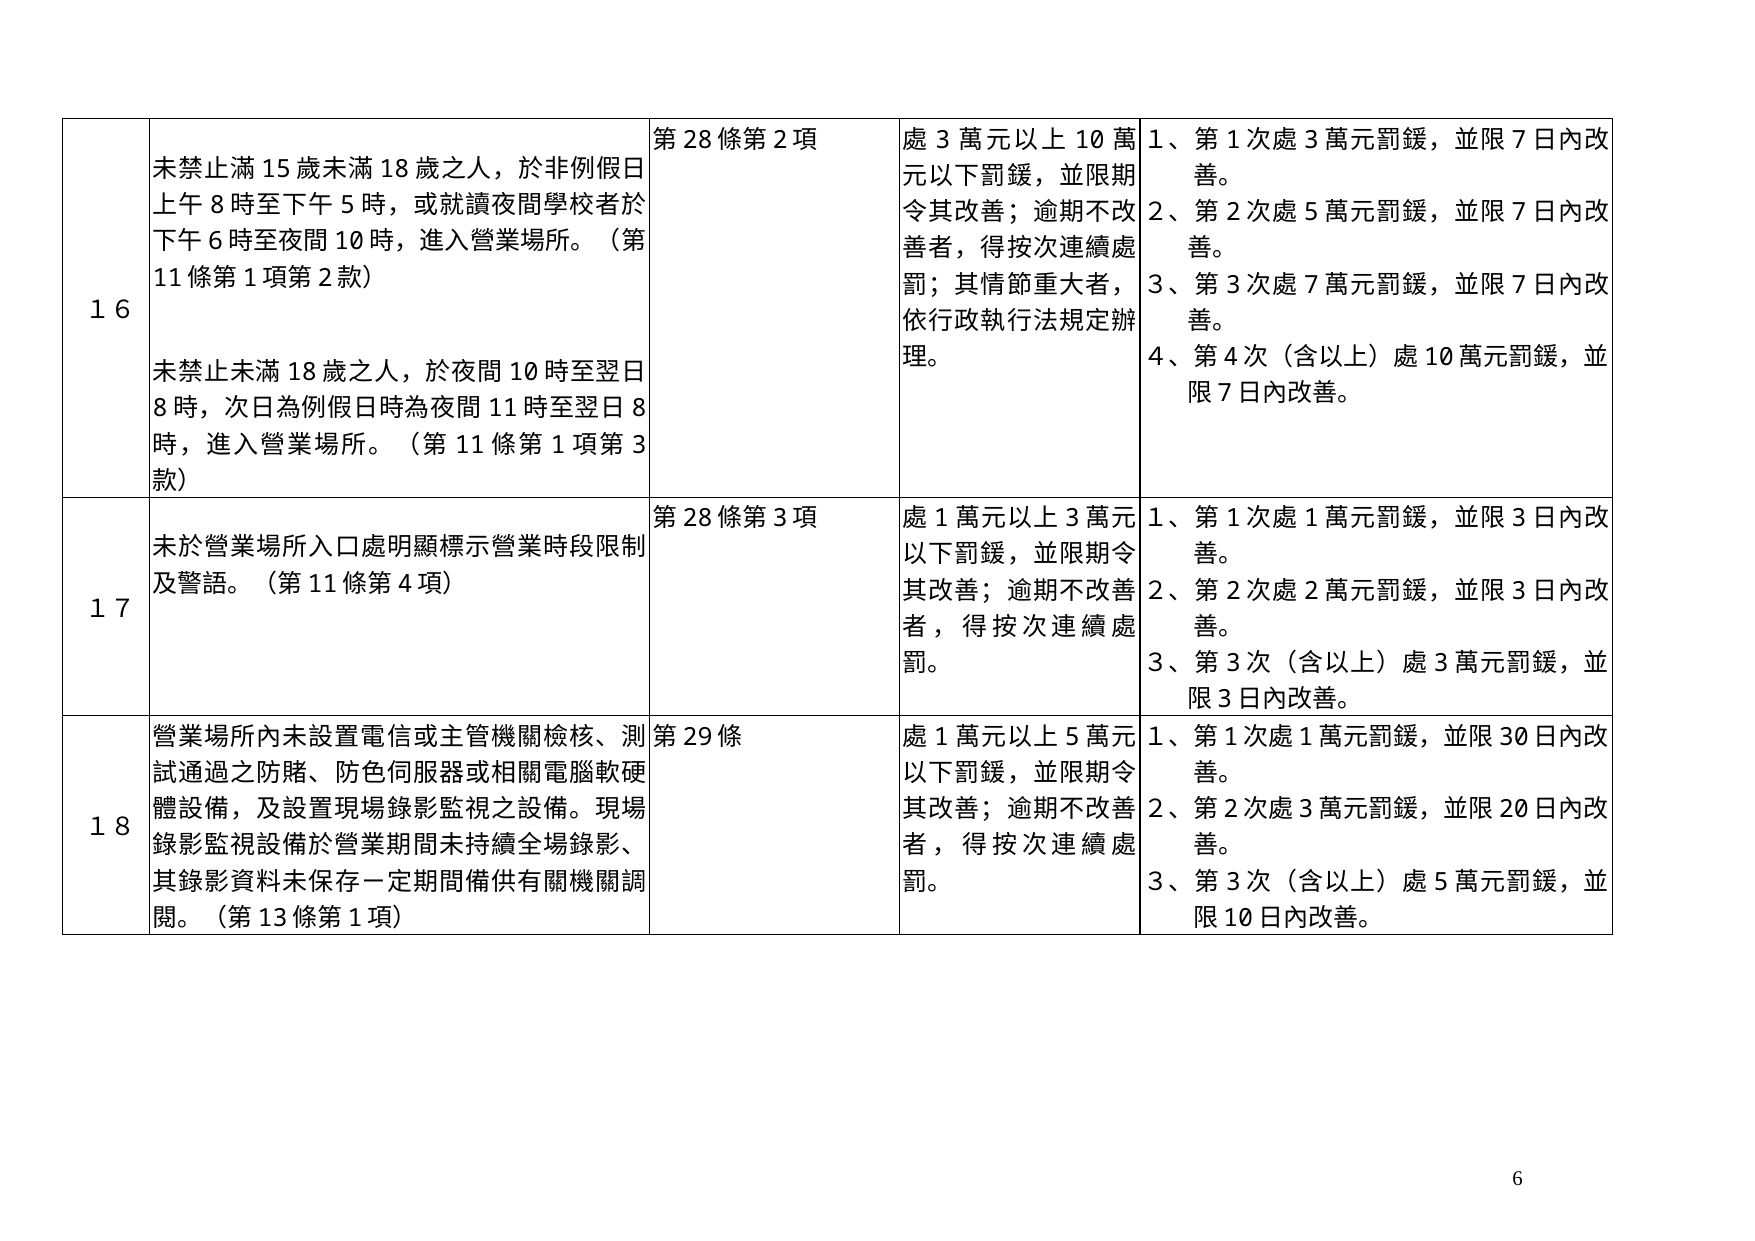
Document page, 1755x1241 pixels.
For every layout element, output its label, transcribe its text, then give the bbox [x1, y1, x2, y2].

table_cell 第28條第3項 [650, 498, 899, 715]
table_cell 處1萬元以上5萬元以下罰鍰，並限期令其改善；逾期不改善者，得按次連續處罰。 [900, 716, 1139, 934]
table_cell 未於營業場所入口處明顯標示營業時段限制及警語。（第11條第4項） [150, 498, 649, 715]
table_cell 處1萬元以上3萬元以下罰鍰，並限期令其改善；逾期不改善者，得按次連續處罰。 [900, 498, 1139, 715]
table_cell １、第1次處1萬元罰鍰，並限30日內改善。 ２、第2次處3萬元罰鍰，並限20日內改善。 ３、第3次（含以上）處5萬元罰鍰，並限10日內改善。 [1141, 716, 1612, 934]
table_cell 未禁止滿15歲未滿18歲之人，於非例假日上午8時至下午5時，或就讀夜間學校者於下午6時至夜間10時，進入營業場所。（第11條第1項第2款） 未禁止未滿18歲之人，於夜間10時至翌日8時，次日為例假日時為夜間11時至翌日8時，進入營業場所。（第11條第1項第3款） [150, 119, 649, 497]
table_cell １、第1次處3萬元罰鍰，並限7日內改善。 ２、第2次處5萬元罰鍰，並限7日內改善。 ３、第3次處7萬元罰鍰，並限7日內改善。 ４、第4次（含以上）處10萬元罰鍰，並限7日內改善。 [1141, 119, 1612, 497]
table_cell １、第1次處1萬元罰鍰，並限3日內改善。 ２、第2次處2萬元罰鍰，並限3日內改善。 ３、第3次（含以上）處3萬元罰鍰，並限3日內改善。 [1141, 498, 1612, 715]
table_cell １６ [63, 119, 149, 497]
table_cell １７ [63, 498, 149, 715]
table_cell 處3萬元以上10萬元以下罰鍰，並限期令其改善；逾期不改善者，得按次連續處罰；其情節重大者，依行政執行法規定辦理。 [900, 119, 1139, 497]
table_cell １８ [63, 716, 149, 934]
table_cell 第29條 [650, 716, 899, 934]
table_cell 第28條第2項 [650, 119, 899, 497]
table_cell 營業場所內未設置電信或主管機關檢核、測試通過之防賭、防色伺服器或相關電腦軟硬體設備，及設置現場錄影監視之設備。現場錄影監視設備於營業期間未持續全場錄影、其錄影資料未保存ㄧ定期間備供有關機關調閱。（第13條第1項） [150, 716, 649, 934]
